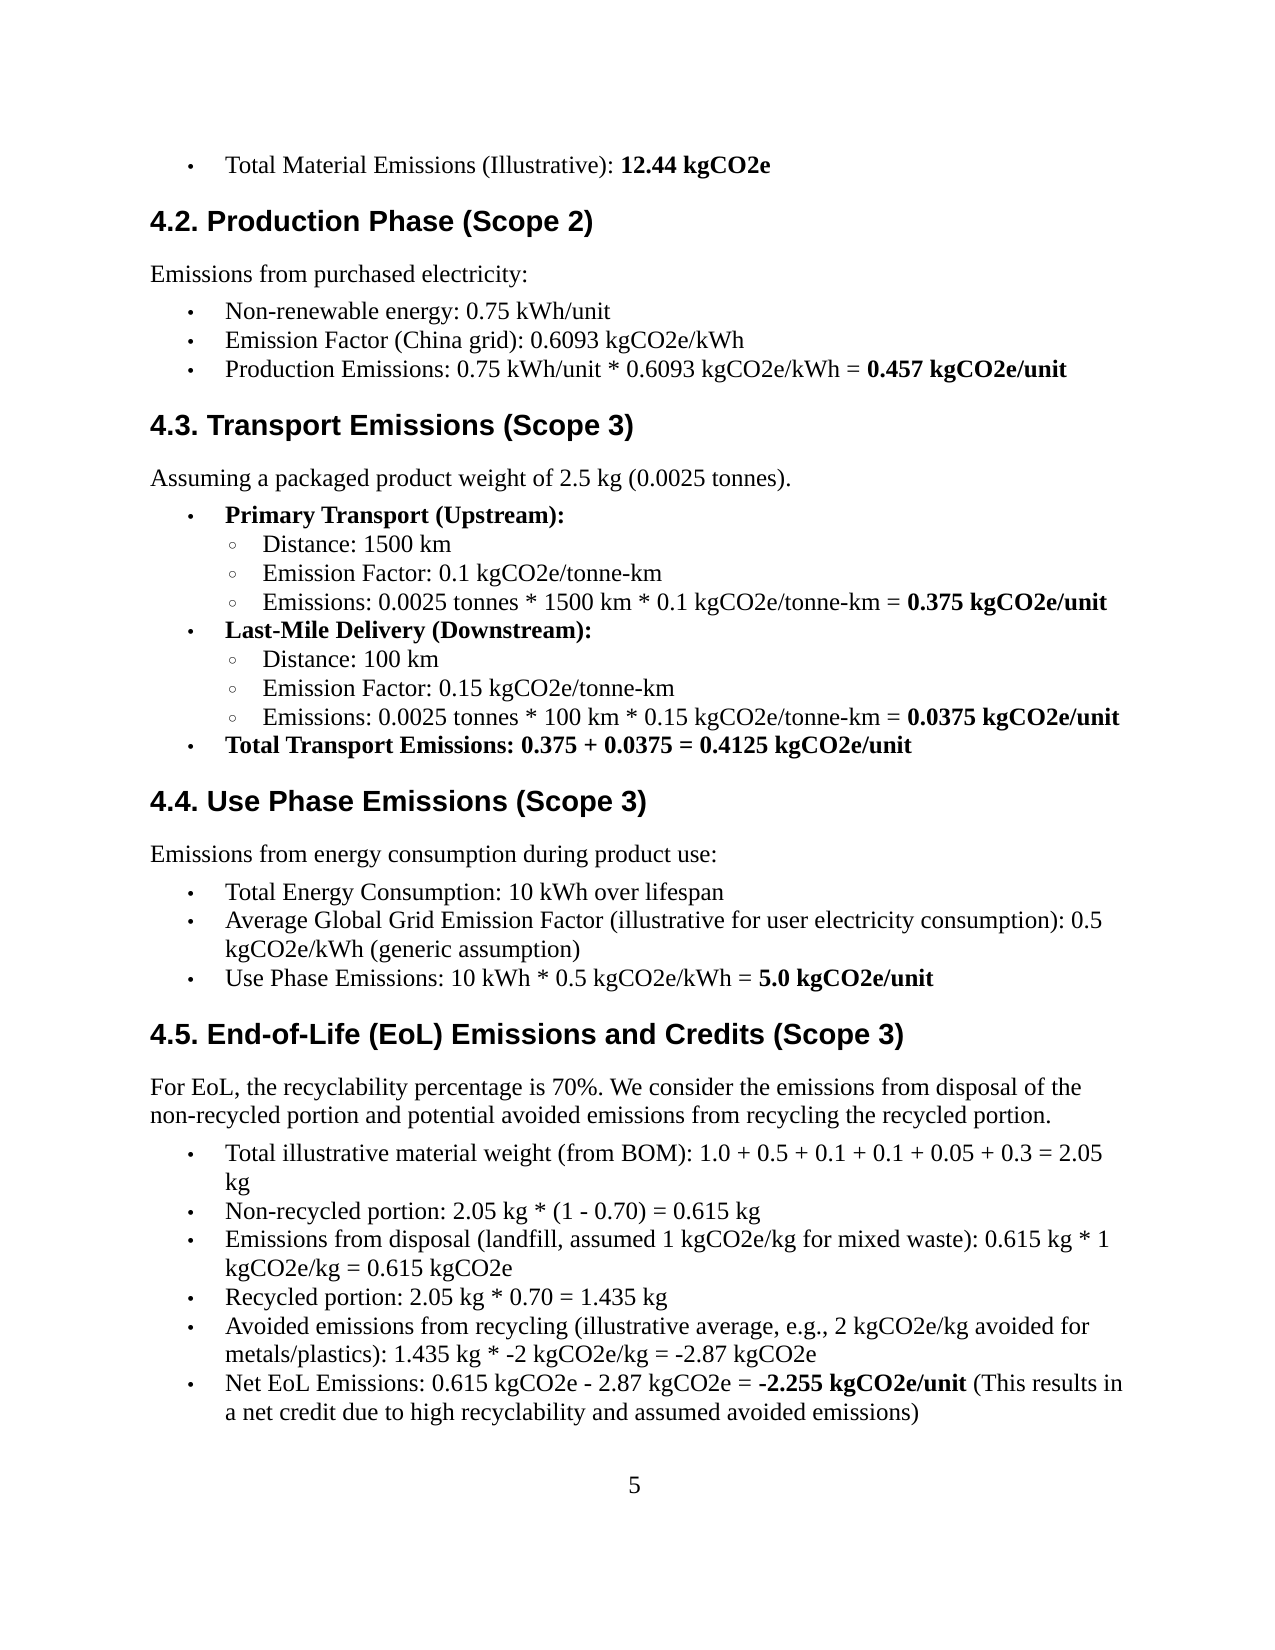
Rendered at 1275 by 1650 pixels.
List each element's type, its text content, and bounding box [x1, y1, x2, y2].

list Use Phase Emissions: 10 kWh * 0.5 kgCO2e/kWh = 5.0 kgCO2e/unit [187, 963, 1125, 992]
list Net EoL Emissions: 0.615 kgCO2e - 2.87 kgCO2e = -2.255 kgCO2e/unit (This results in a net credit due to high recyclability and assumed avoided emissions) [187, 1368, 1125, 1426]
list Avoided emissions from recycling (illustrative average, e.g., 2 kgCO2e/kg avoided for metals/plastics): 1.435 kg * -2 kgCO2e/kg = -2.87 kgCO2e [187, 1311, 1125, 1368]
list Average Global Grid Emission Factor (illustrative for user electricity consumption): 0.5 kgCO2e/kWh (generic assumption) [187, 906, 1125, 963]
text For EoL, the recyclability percentage is 70%. We consider the emissions from disposal of the non-recycled portion and potential avoided emissions from recycling the recycled portion. [150, 1072, 1125, 1129]
list Emission Factor: 0.1 kgCO2e/tonne-km [225, 558, 1125, 587]
text Emissions from purchased electricity: [150, 259, 1125, 287]
list Distance: 1500 km [225, 529, 1125, 558]
subtitle 4.5. End-of-Life (EoL) Emissions and Credits (Scope 3) [150, 1017, 1125, 1050]
list Emissions: 0.0025 tonnes * 1500 km * 0.1 kgCO2e/tonne-km = 0.375 kgCO2e/unit [225, 587, 1125, 615]
list Total illustrative material weight (from BOM): 1.0 + 0.5 + 0.1 + 0.1 + 0.05 + 0.3 = 2.05 kg [187, 1138, 1125, 1196]
list Production Emissions: 0.75 kWh/unit * 0.6093 kgCO2e/kWh = 0.457 kgCO2e/unit [187, 354, 1125, 383]
list Non-renewable energy: 0.75 kWh/unit [187, 296, 1125, 325]
list Total Energy Consumption: 10 kWh over lifespan [187, 877, 1125, 906]
list Recycled portion: 2.05 kg * 0.70 = 1.435 kg [187, 1282, 1125, 1311]
list Emission Factor: 0.15 kgCO2e/tonne-km [225, 673, 1125, 702]
list Primary Transport (Upstream): [187, 500, 1125, 529]
subtitle 4.2. Production Phase (Scope 2) [150, 204, 1125, 237]
list Total Transport Emissions: 0.375 + 0.0375 = 0.4125 kgCO2e/unit [187, 730, 1125, 759]
list Non-recycled portion: 2.05 kg * (1 - 0.70) = 0.615 kg [187, 1196, 1125, 1224]
list Total Material Emissions (Illustrative): 12.44 kgCO2e [187, 150, 1125, 179]
list Emissions from disposal (landfill, assumed 1 kgCO2e/kg for mixed waste): 0.615 kg * 1 kgCO2e/kg = 0.615 kgCO2e [187, 1224, 1125, 1282]
list Emission Factor (China grid): 0.6093 kgCO2e/kWh [187, 325, 1125, 354]
subtitle 4.4. Use Phase Emissions (Scope 3) [150, 784, 1125, 818]
subtitle 4.3. Transport Emissions (Scope 3) [150, 408, 1125, 441]
list Distance: 100 km [225, 644, 1125, 673]
text Assuming a packaged product weight of 2.5 kg (0.0025 tonnes). [150, 463, 1125, 491]
text Emissions from energy consumption during product use: [150, 839, 1125, 868]
list Last-Mile Delivery (Downstream): [187, 615, 1125, 644]
list Emissions: 0.0025 tonnes * 100 km * 0.15 kgCO2e/tonne-km = 0.0375 kgCO2e/unit [225, 702, 1125, 730]
